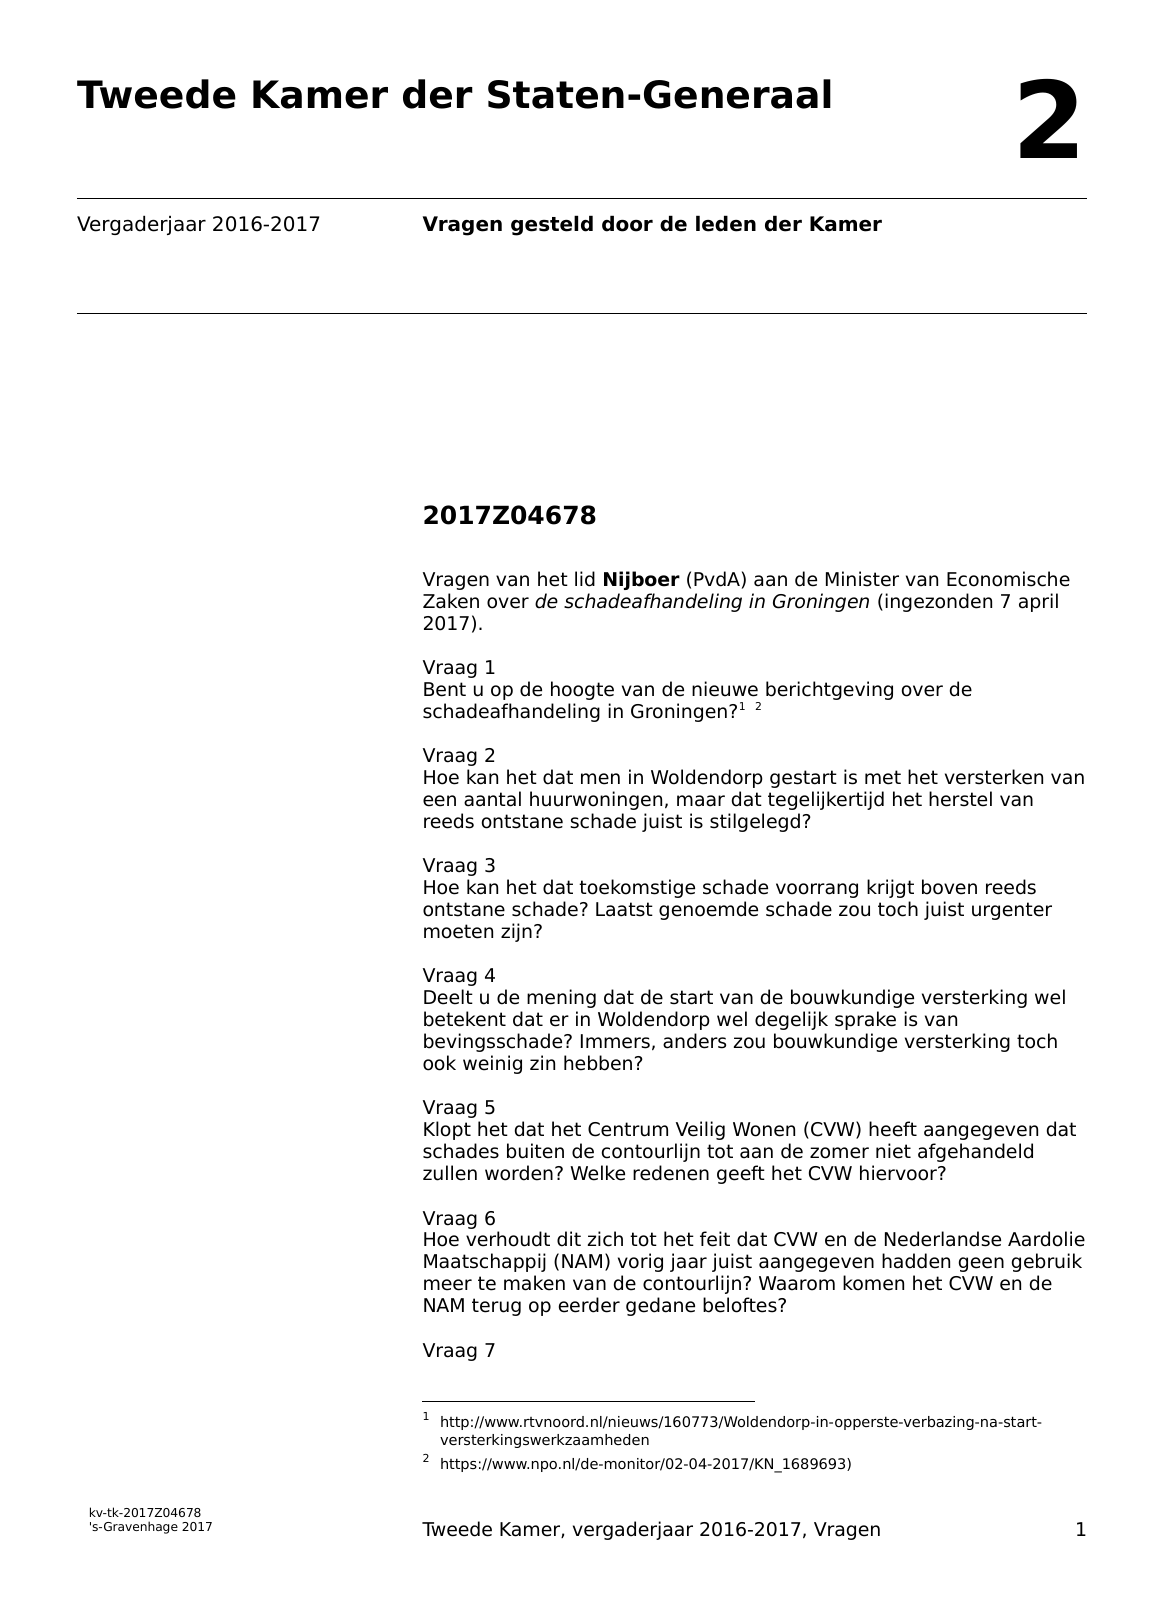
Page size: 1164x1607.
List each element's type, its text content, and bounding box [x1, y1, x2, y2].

table_header 2 [886, 59, 1087, 198]
text http://www.rtvnoord.nl/nieuws/160773/Woldendorp-in-opperste-verbazing-na-start-versterkingswerkzaamheden [422, 1410, 1087, 1449]
text Vraag 1 [422, 657, 1087, 679]
text 2017Z04678 [422, 501, 1087, 531]
text Hoe kan het dat men in Woldendorp gestart is met het versterken van een aantal huurwoningen, maar dat tegelijkertijd het herstel van reeds ontstane schade juist is stilgelegd? [422, 767, 1087, 833]
text Vraag 4 [422, 965, 1087, 987]
text Vraag 7 [422, 1339, 1087, 1361]
text kv-tk-2017Z04678 [88, 1506, 323, 1520]
table_cell Vragen gesteld door de leden der Kamer [422, 199, 1087, 313]
text Hoe kan het dat toekomstige schade voorrang krijgt boven reeds ontstane schade? Laatst genoemde schade zou toch juist urgenter moeten zijn? [422, 877, 1087, 943]
table_cell Vergaderjaar 2016-2017 [77, 199, 422, 313]
table_header Tweede Kamer der Staten-Generaal [77, 59, 886, 198]
text 's-Gravenhage 2017 [88, 1520, 323, 1534]
text Vraag 5 [422, 1097, 1087, 1119]
text Vraag 2 [422, 745, 1087, 767]
text Vraag 6 [422, 1207, 1087, 1229]
text Vraag 3 [422, 855, 1087, 877]
text Bent u op de hoogte van de nieuwe berichtgeving over de schadeafhandeling in Groningen? [422, 679, 1087, 723]
text Deelt u de mening dat de start van de bouwkundige versterking wel betekent dat er in Woldendorp wel degelijk sprake is van bevingsschade? Immers, anders zou bouwkundige versterking toch ook weinig zin hebben? [422, 987, 1087, 1075]
text Klopt het dat het Centrum Veilig Wonen (CVW) heeft aangegeven dat schades buiten de contourlijn tot aan de zomer niet afgehandeld zullen worden? Welke redenen geeft het CVW hiervoor? [422, 1119, 1087, 1185]
text Vragen van het lid Nijboer (PvdA) aan de Minister van Economische Zaken over de schadeafhandeling in Groningen (ingezonden 7 april 2017). [422, 569, 1087, 635]
text Hoe verhoudt dit zich tot het feit dat CVW en de Nederlandse Aardolie Maatschappij (NAM) vorig jaar juist aangegeven hadden geen gebruik meer te maken van de contourlijn? Waarom komen het CVW en de NAM terug op eerder gedane beloftes? [422, 1229, 1087, 1317]
text https://www.npo.nl/de-monitor/02-04-2017/KN_1689693) [422, 1452, 1087, 1474]
